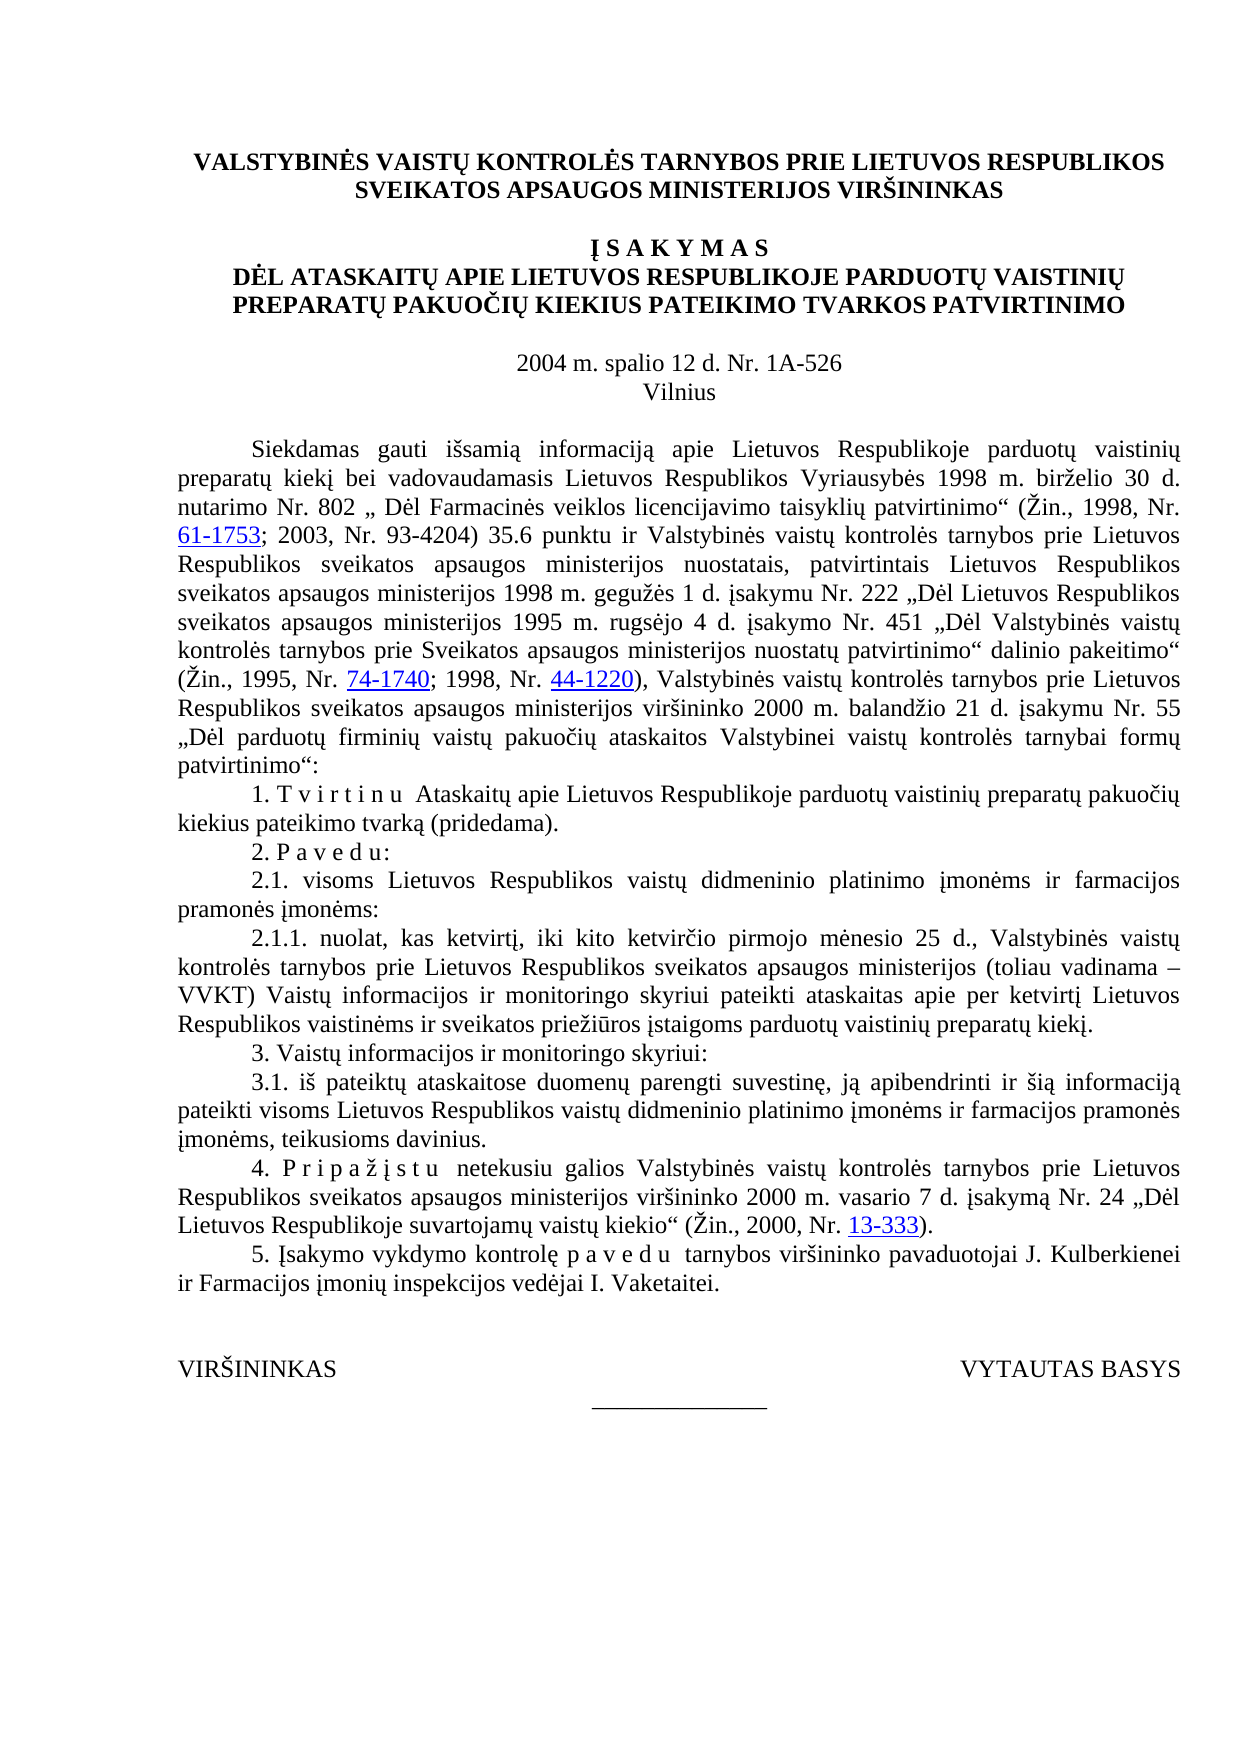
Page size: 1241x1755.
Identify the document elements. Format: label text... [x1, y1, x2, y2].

text VALSTYBINĖS VAISTŲ KONTROLĖS TARNYBOS PRIE LIETUVOS RESPUBLIKOS SVEIKATOS APSAUGOS MINISTERIJOS VIRŠININKAS [177, 147, 1181, 204]
text DĖL ATASKAITŲ APIE LIETUVOS RESPUBLIKOJE PARDUOTŲ VAISTINIŲ PREPARATŲ PAKUOČIŲ KIEKIUS PATEIKIMO TVARKOS PATVIRTINIMO [177, 262, 1181, 319]
text 2. Pavedu: [177, 837, 1181, 866]
text 3.1. iš pateiktų ataskaitose duomenų parengti suvestinę, ją apibendrinti ir šią informaciją pateikti visoms Lietuvos Respublikos vaistų didmeninio platinimo įmonėms ir farmacijos pramonės įmonėms, teikusioms davinius. [177, 1067, 1181, 1153]
text 3. Vaistų informacijos ir monitoringo skyriui: [177, 1038, 1181, 1067]
text 2.1.1. nuolat, kas ketvirtį, iki kito ketvirčio pirmojo mėnesio 25 d., Valstybinės vaistų kontrolės tarnybos prie Lietuvos Respublikos sveikatos apsaugos ministerijos (toliau vadinama – VVKT) Vaistų informacijos ir monitoringo skyriui pateikti ataskaitas apie per ketvirtį Lietuvos Respublikos vaistinėms ir sveikatos priežiūros įstaigoms parduotų vaistinių preparatų kiekį. [177, 923, 1181, 1038]
text 5. Įsakymo vykdymo kontrolę pavedu tarnybos viršininko pavaduotojai J. Kulberkienei ir Farmacijos įmonių inspekcijos vedėjai I. Vaketaitei. [177, 1239, 1181, 1297]
text 1. Tvirtinu Ataskaitų apie Lietuvos Respublikoje parduotų vaistinių preparatų pakuočių kiekius pateikimo tvarką (pridedama). [177, 779, 1181, 837]
text Siekdamas gauti išsamią informaciją apie Lietuvos Respublikoje parduotų vaistinių preparatų kiekį bei vadovaudamasis Lietuvos Respublikos Vyriausybės 1998 m. birželio 30 d. nutarimo Nr. 802 „ Dėl Farmacinės veiklos licencijavimo taisyklių patvirtinimo“ (Žin., 1998, Nr. 61-1753; 2003, Nr. 93-4204) 35.6 punktu ir Valstybinės vaistų kontrolės tarnybos prie Lietuvos Respublikos sveikatos apsaugos ministerijos nuostatais, patvirtintais Lietuvos Respublikos sveikatos apsaugos ministerijos 1998 m. gegužės 1 d. įsakymu Nr. 222 „Dėl Lietuvos Respublikos sveikatos apsaugos ministerijos 1995 m. rugsėjo 4 d. įsakymo Nr. 451 „Dėl Valstybinės vaistų kontrolės tarnybos prie Sveikatos apsaugos ministerijos nuostatų patvirtinimo“ dalinio pakeitimo“ (Žin., 1995, Nr. 74-1740; 1998, Nr. 44-1220), Valstybinės vaistų kontrolės tarnybos prie Lietuvos Respublikos sveikatos apsaugos ministerijos viršininko 2000 m. balandžio 21 d. įsakymu Nr. 55 „Dėl parduotų firminių vaistų pakuočių ataskaitos Valstybinei vaistų kontrolės tarnybai formų patvirtinimo“: [177, 434, 1181, 779]
text Į S A K Y M A S [177, 233, 1181, 262]
text 4. Pripažįstu netekusiu galios Valstybinės vaistų kontrolės tarnybos prie Lietuvos Respublikos sveikatos apsaugos ministerijos viršininko 2000 m. vasario 7 d. įsakymą Nr. 24 „Dėl Lietuvos Respublikoje suvartojamų vaistų kiekio“ (Žin., 2000, Nr. 13-333). [177, 1153, 1181, 1239]
text ______________ [177, 1383, 1181, 1412]
text Vilnius [177, 377, 1181, 406]
text 2.1. visoms Lietuvos Respublikos vaistų didmeninio platinimo įmonėms ir farmacijos pramonės įmonėms: [177, 866, 1181, 923]
text 2004 m. spalio 12 d. Nr. 1A-526 [177, 348, 1181, 377]
text Viršininkas Vytautas Basys [177, 1354, 1181, 1383]
